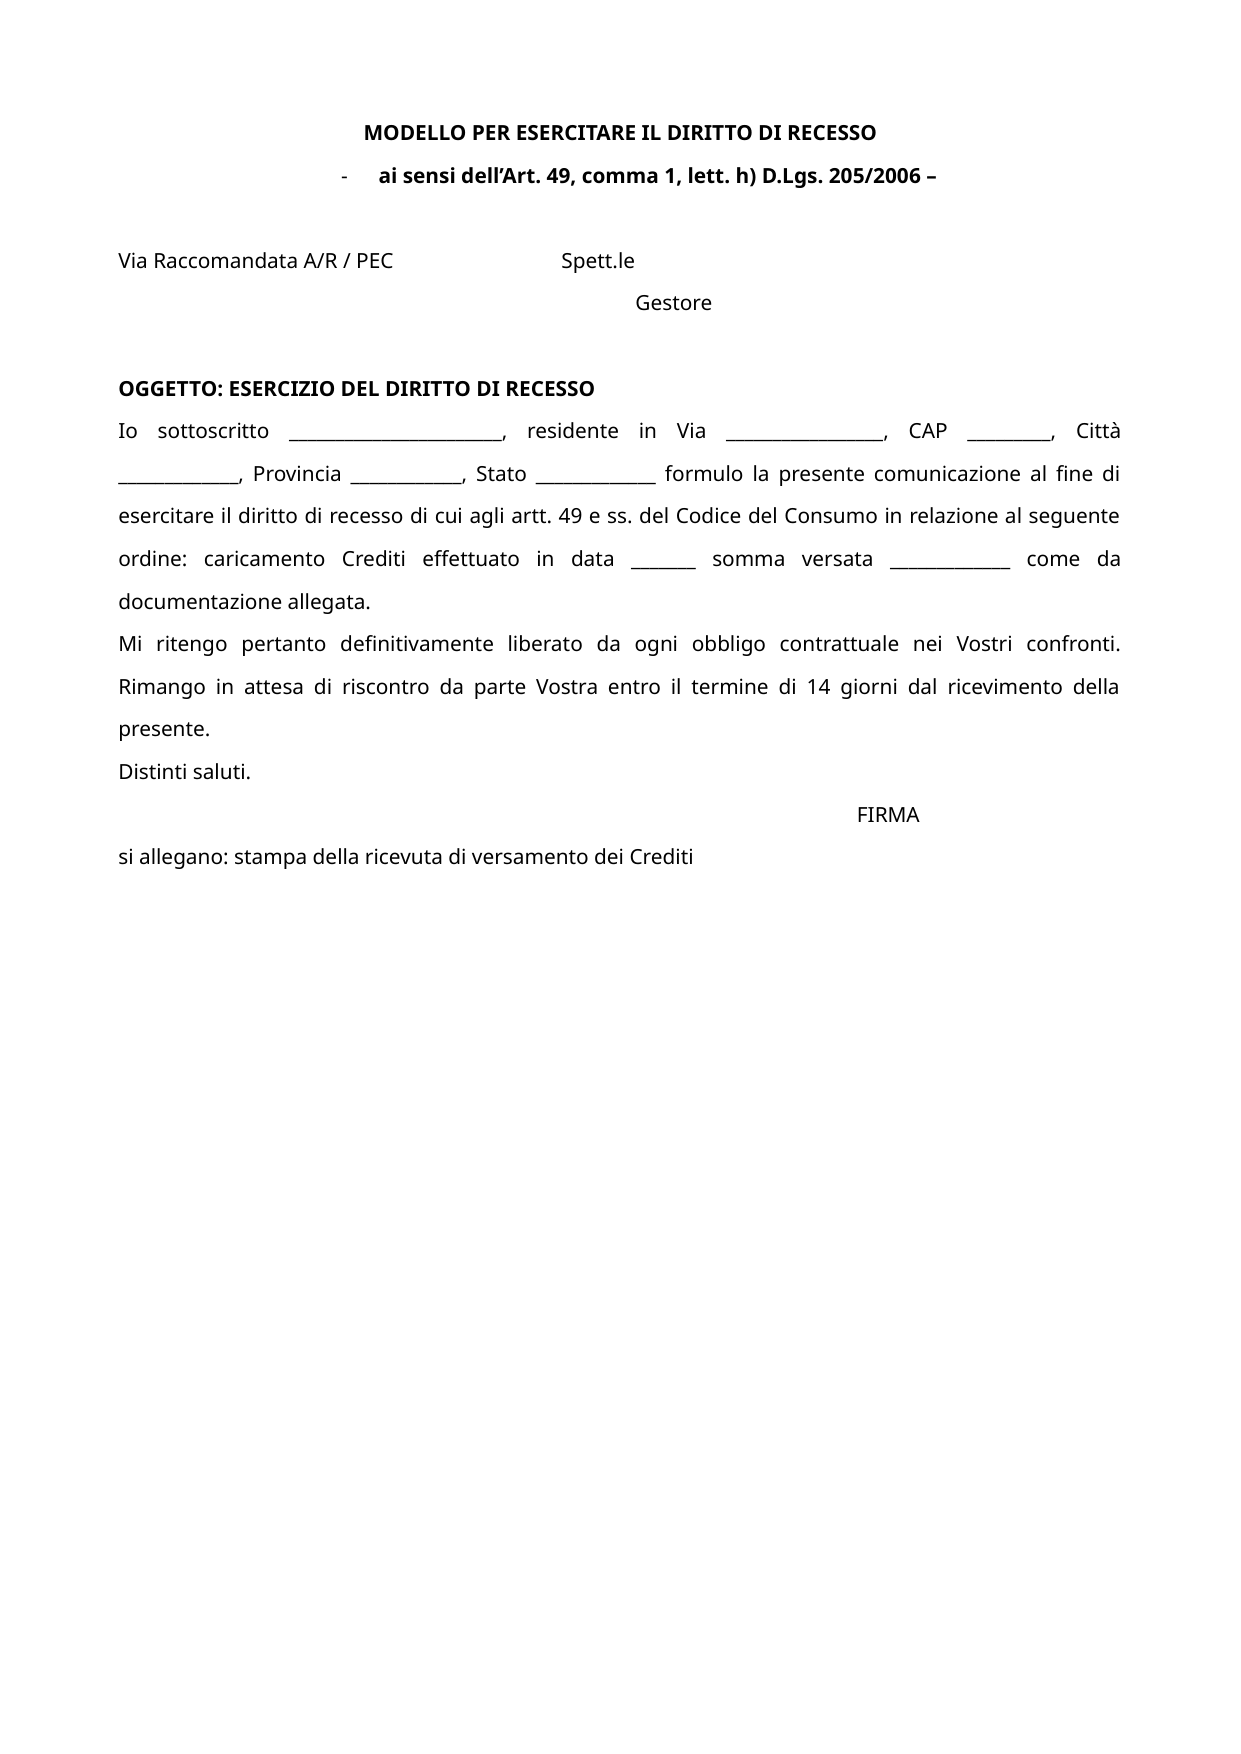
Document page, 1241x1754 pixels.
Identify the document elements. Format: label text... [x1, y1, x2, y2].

list ai sensi dell’Art. 49, comma 1, lett. h) D.Lgs. 205/2006 – [156, 161, 1122, 189]
text OGGETTO: ESERCIZIO DEL DIRITTO DI RECESSO [118, 374, 1122, 402]
text Io sottoscritto _______________________, residente in Via _________________, CAP _________, Città _____________, Provincia ____________, Stato _____________ formulo la presente comunicazione al fine di esercitare il diritto di recesso di cui agli artt. 49 e ss. del Codice del Consumo in relazione al seguente ordine: caricamento Crediti effettuato in data _______ somma versata _____________ come da documentazione allegata. [118, 416, 1122, 615]
text Distinti saluti. [118, 757, 1122, 786]
text FIRMA [783, 800, 1122, 828]
text Via Raccomandata A/R / PEC Spett.le [118, 246, 1122, 274]
text si allegano: stampa della ricevuta di versamento dei Crediti [118, 842, 1122, 871]
text Gestore [118, 288, 1122, 317]
text MODELLO PER ESERCITARE IL DIRITTO DI RECESSO [118, 118, 1122, 147]
text Mi ritengo pertanto definitivamente liberato da ogni obbligo contrattuale nei Vostri confronti. Rimango in attesa di riscontro da parte Vostra entro il termine di 14 giorni dal ricevimento della presente. [118, 629, 1122, 743]
